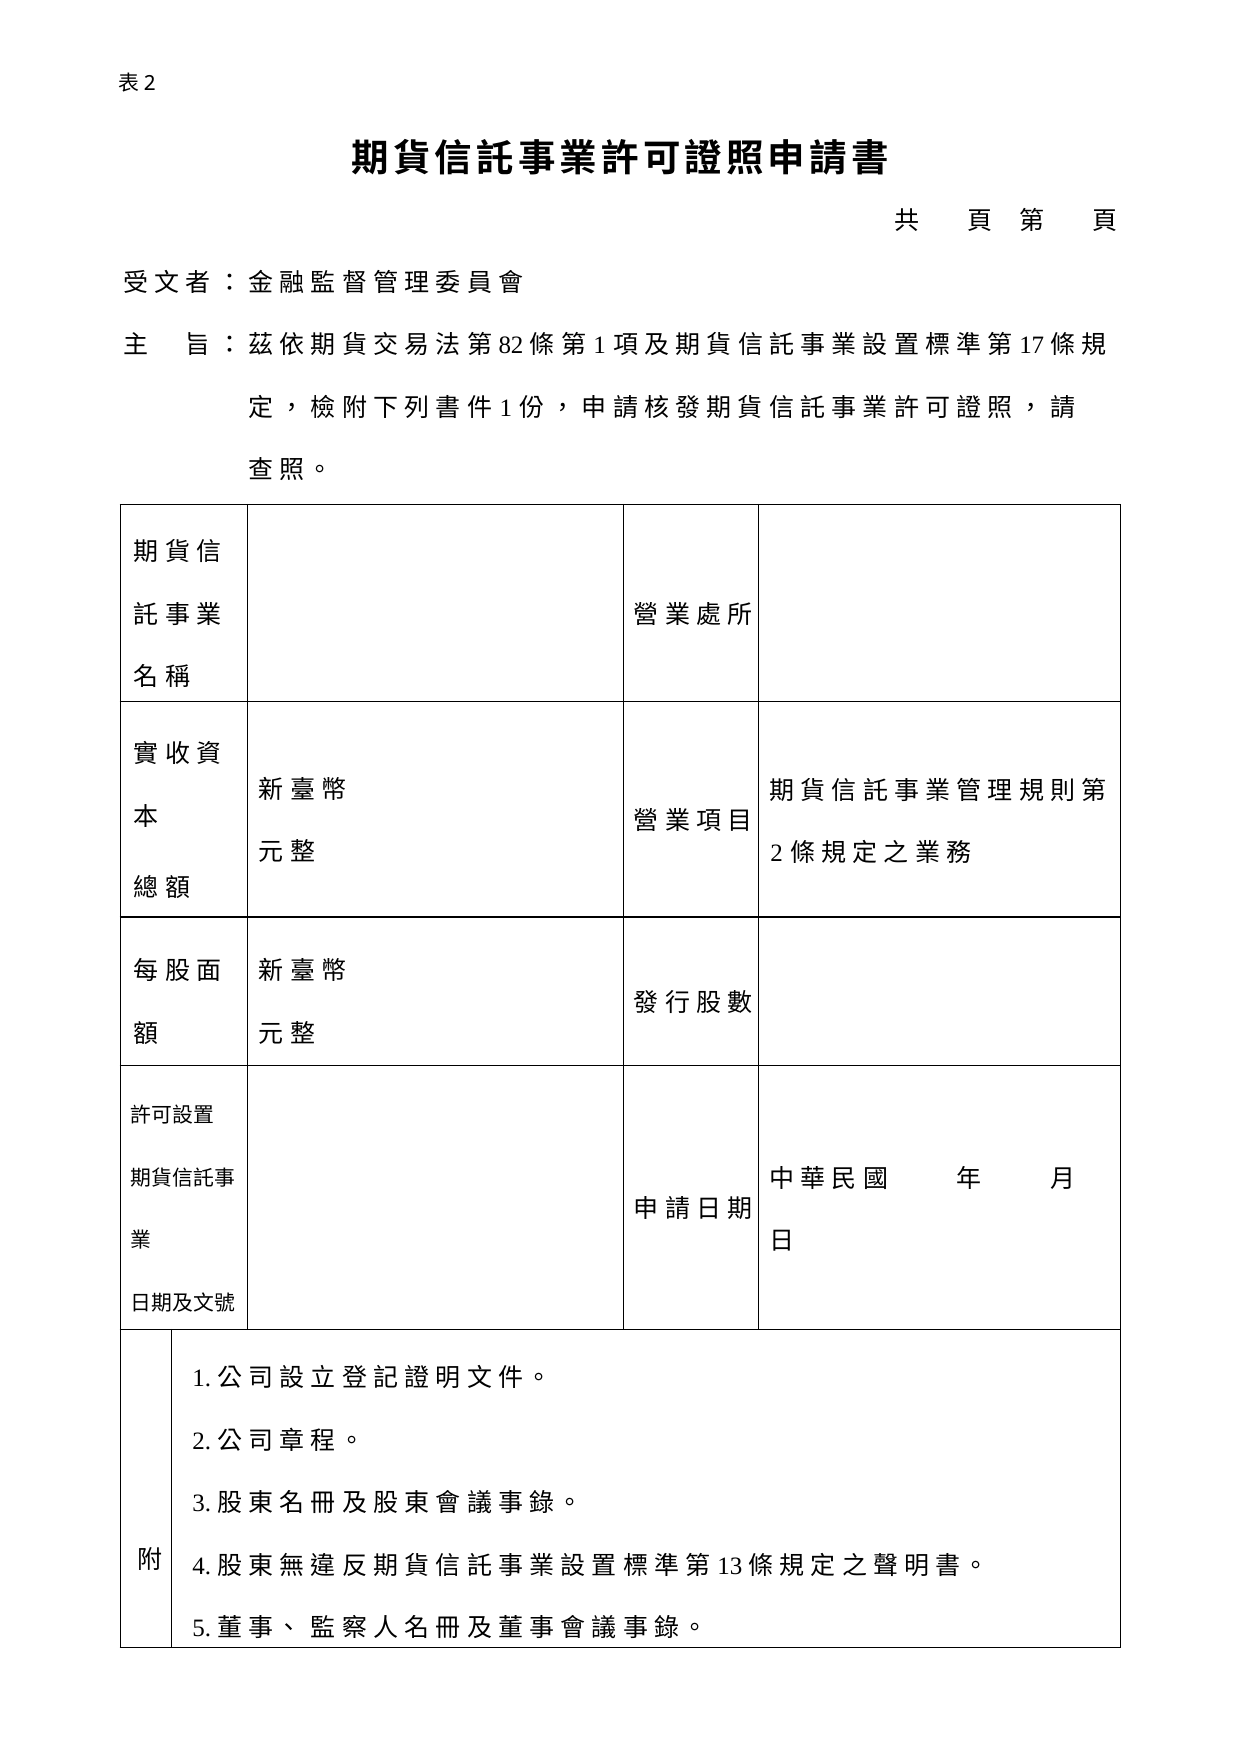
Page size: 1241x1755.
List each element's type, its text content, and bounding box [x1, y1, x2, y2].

table_cell 營業項目 [624, 702, 758, 916]
table_cell 實收資本 總額 [121, 702, 247, 916]
table_cell 1.公司設立登記證明文件。 2.公司章程。 3.股東名冊及股東會議事錄。 4.股東無違反期貨信託事業設置標準第13條規定之聲明書。 5.董事、監察人名冊及董事會議事錄。 [172, 1330, 1120, 1647]
text 主 旨：茲依期貨交易法第82條第1項及期貨信託事業設置標準第17條規定，檢附下列書件1份，申請核發期貨信託事業許可證照，請 查照。 [120, 301, 1120, 488]
subtitle 共 頁 第 頁 [120, 176, 1120, 238]
table_cell 期貨信託事業管理規則第2條規定之業務 [759, 702, 1120, 916]
table_header [759, 505, 1120, 701]
table_cell 發行股數 [624, 918, 758, 1064]
table_cell 許可設置 期貨信託事業 日期及文號 [121, 1066, 247, 1329]
table_cell [759, 918, 1120, 1064]
table_cell 新臺幣 元整 [248, 702, 623, 916]
table_cell 申請日期 [624, 1066, 758, 1329]
table_cell 中華民國 年 月 日 [759, 1066, 1120, 1329]
subtitle 期貨信託事業許可證照申請書 [120, 113, 1120, 176]
table_cell 每股面額 [121, 918, 247, 1064]
table_cell 附 [121, 1330, 171, 1647]
table_header 營業處所 [624, 505, 758, 701]
table_header 期貨信託事業名稱 [121, 505, 247, 701]
table_cell 新臺幣 元整 [248, 918, 623, 1064]
subtitle 受文者：金融監督管理委員會 [120, 238, 1120, 301]
table_header [248, 505, 623, 701]
table_cell [248, 1066, 623, 1329]
